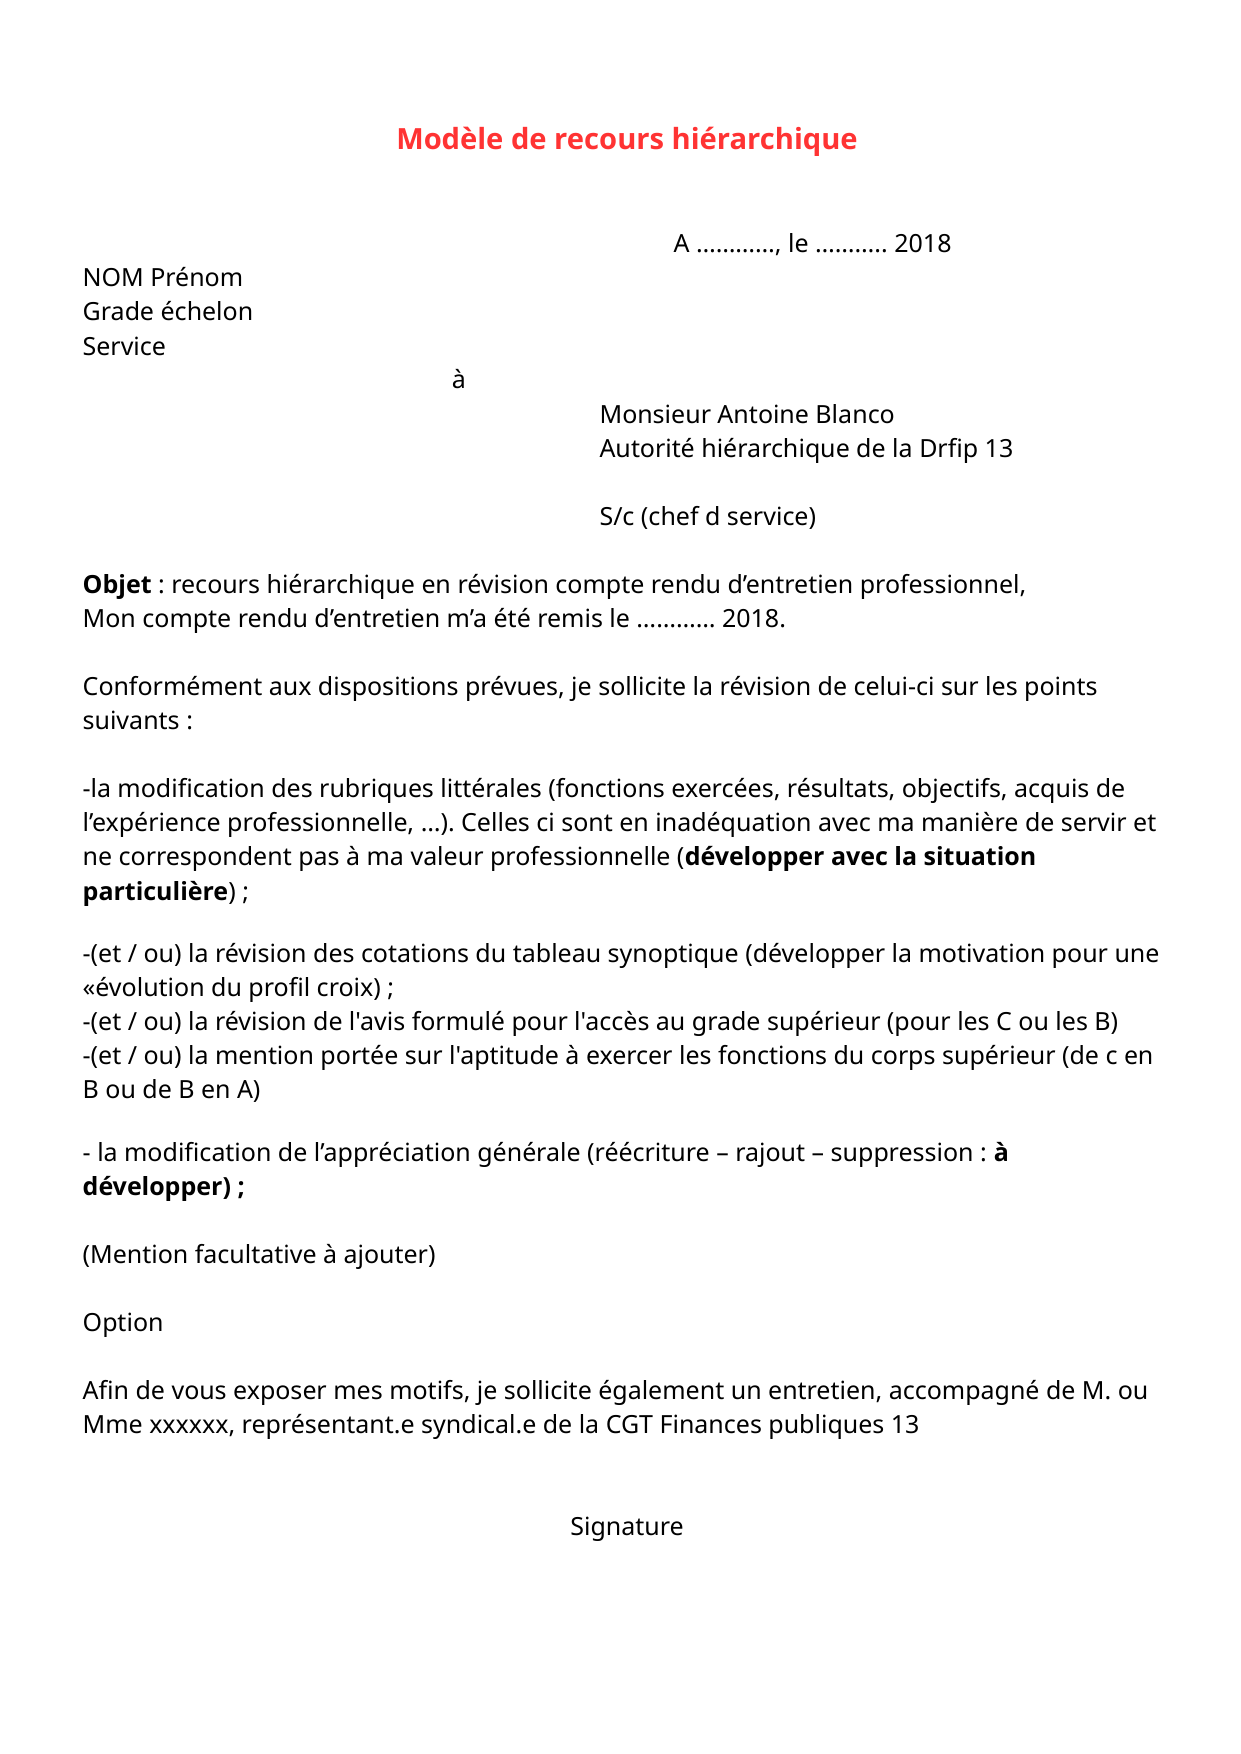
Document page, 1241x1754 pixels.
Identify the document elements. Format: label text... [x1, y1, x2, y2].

text Monsieur Antoine Blanco [82, 396, 1171, 430]
text - la modification de l’appréciation générale (réécriture – rajout – suppression : à développer) ; [82, 1134, 1171, 1202]
text NOM Prénom [82, 260, 1171, 294]
text A …………, le ……….. 2018 [82, 226, 1171, 260]
text Service [82, 328, 1171, 362]
text à [82, 362, 1171, 396]
text S/c (chef d service) [82, 498, 1171, 532]
text -la modification des rubriques littérales (fonctions exercées, résultats, objectifs, acquis de l’expérience professionnelle, …). Celles ci sont en inadéquation avec ma manière de servir et ne correspondent pas à ma valeur professionnelle (développer avec la situation particulière) ; [82, 771, 1171, 907]
text Autorité hiérarchique de la Drfip 13 [82, 430, 1171, 464]
text -(et / ou) la révision de l'avis formulé pour l'accès au grade supérieur (pour les C ou les B) [82, 1004, 1171, 1038]
text Afin de vous exposer mes motifs, je sollicite également un entretien, accompagné de M. ou Mme xxxxxx, représentant.e syndical.e de la CGT Finances publiques 13 [82, 1373, 1171, 1441]
text Option [82, 1305, 1171, 1339]
text Signature [82, 1509, 1171, 1543]
text Mon compte rendu d’entretien m’a été remis le ………… 2018. [82, 601, 1171, 635]
text (Mention facultative à ajouter) [82, 1237, 1171, 1271]
text Conformément aux dispositions prévues, je sollicite la révision de celui-ci sur les points suivants : [82, 669, 1171, 737]
text -(et / ou) la mention portée sur l'aptitude à exercer les fonctions du corps supérieur (de c en B ou de B en A) [82, 1038, 1171, 1106]
text Modèle de recours hiérarchique [82, 118, 1171, 158]
text Grade échelon [82, 294, 1171, 328]
text -(et / ou) la révision des cotations du tableau synoptique (développer la motivation pour une «évolution du profil croix) ; [82, 936, 1171, 1004]
text Objet : recours hiérarchique en révision compte rendu d’entretien professionnel, [82, 567, 1171, 601]
